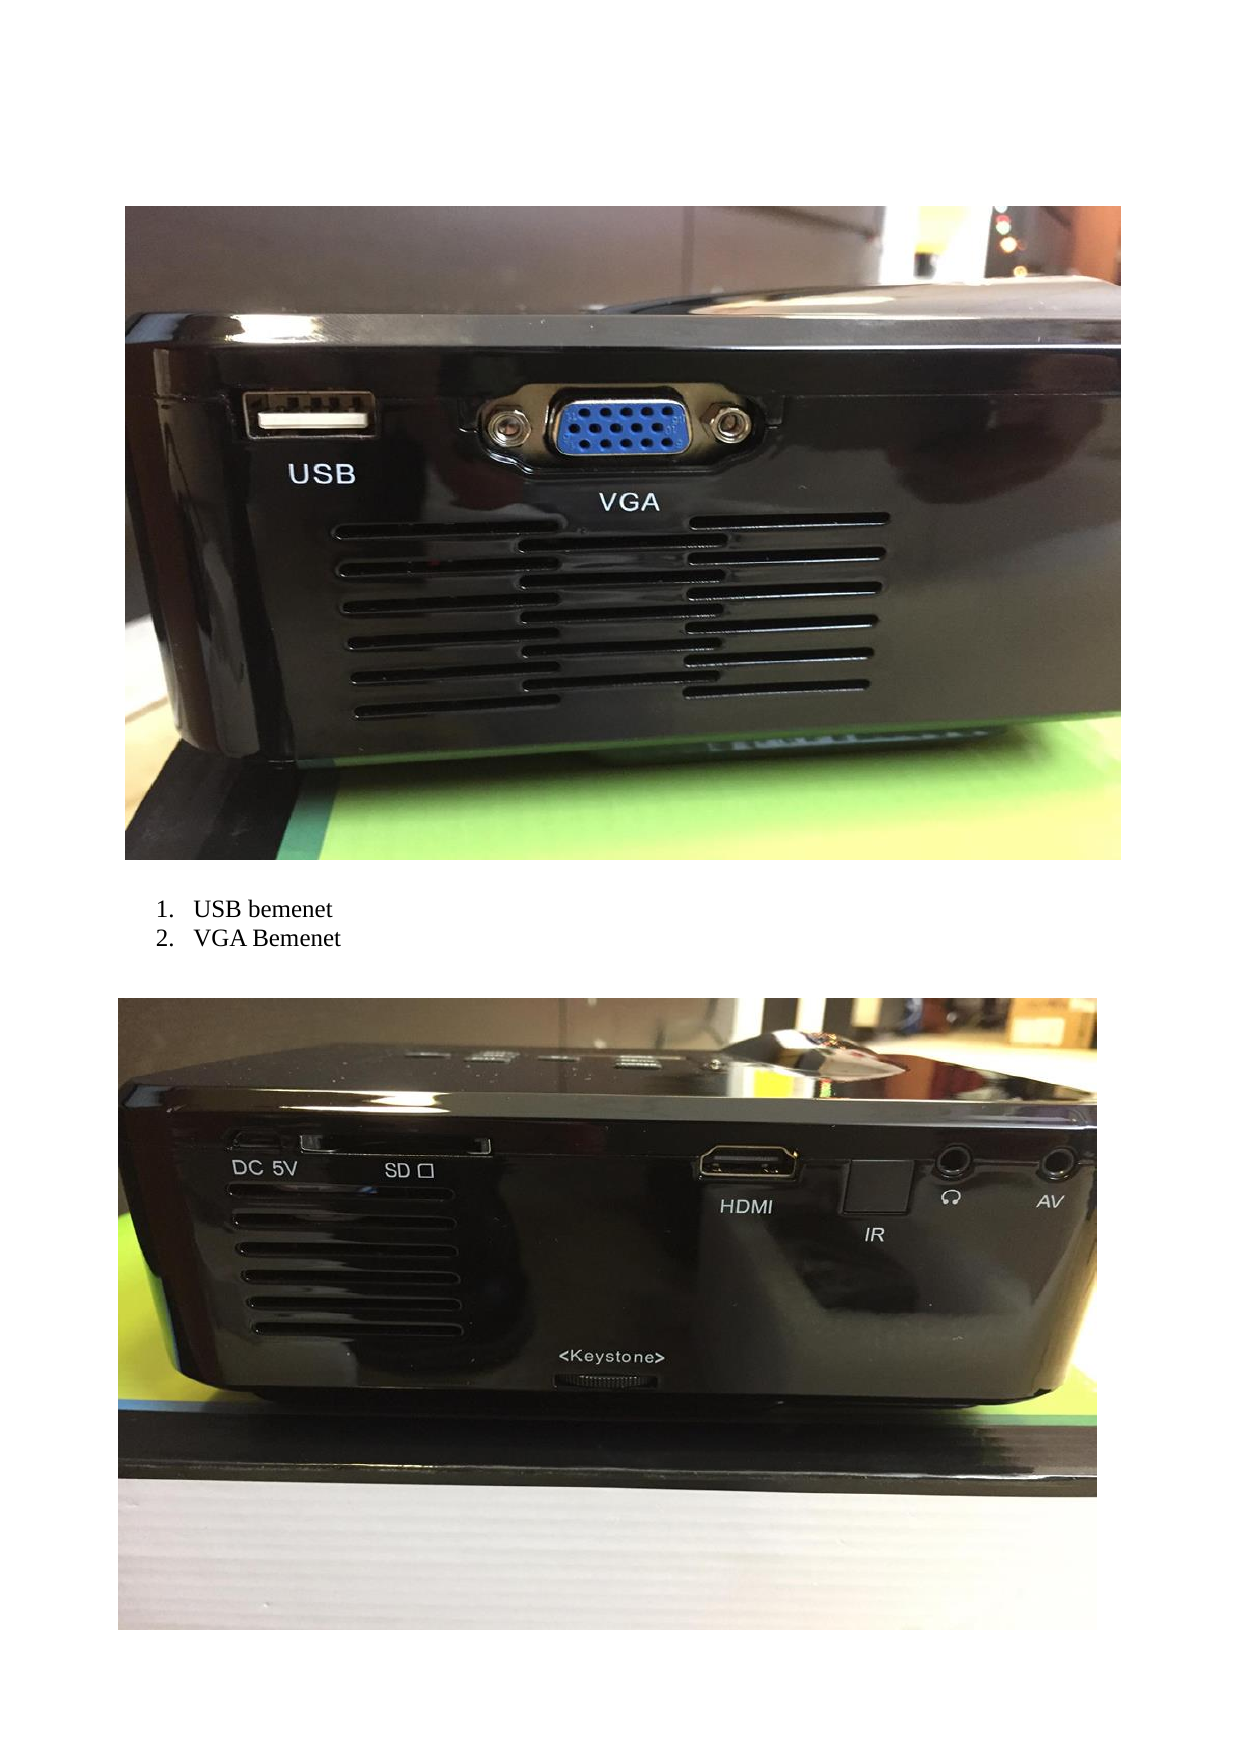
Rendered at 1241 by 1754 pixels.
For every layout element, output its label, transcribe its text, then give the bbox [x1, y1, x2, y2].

picture [125, 206, 1121, 860]
list USB bemenet [156, 894, 1122, 923]
list VGA Bemenet [156, 923, 1122, 952]
picture [118, 998, 1097, 1630]
